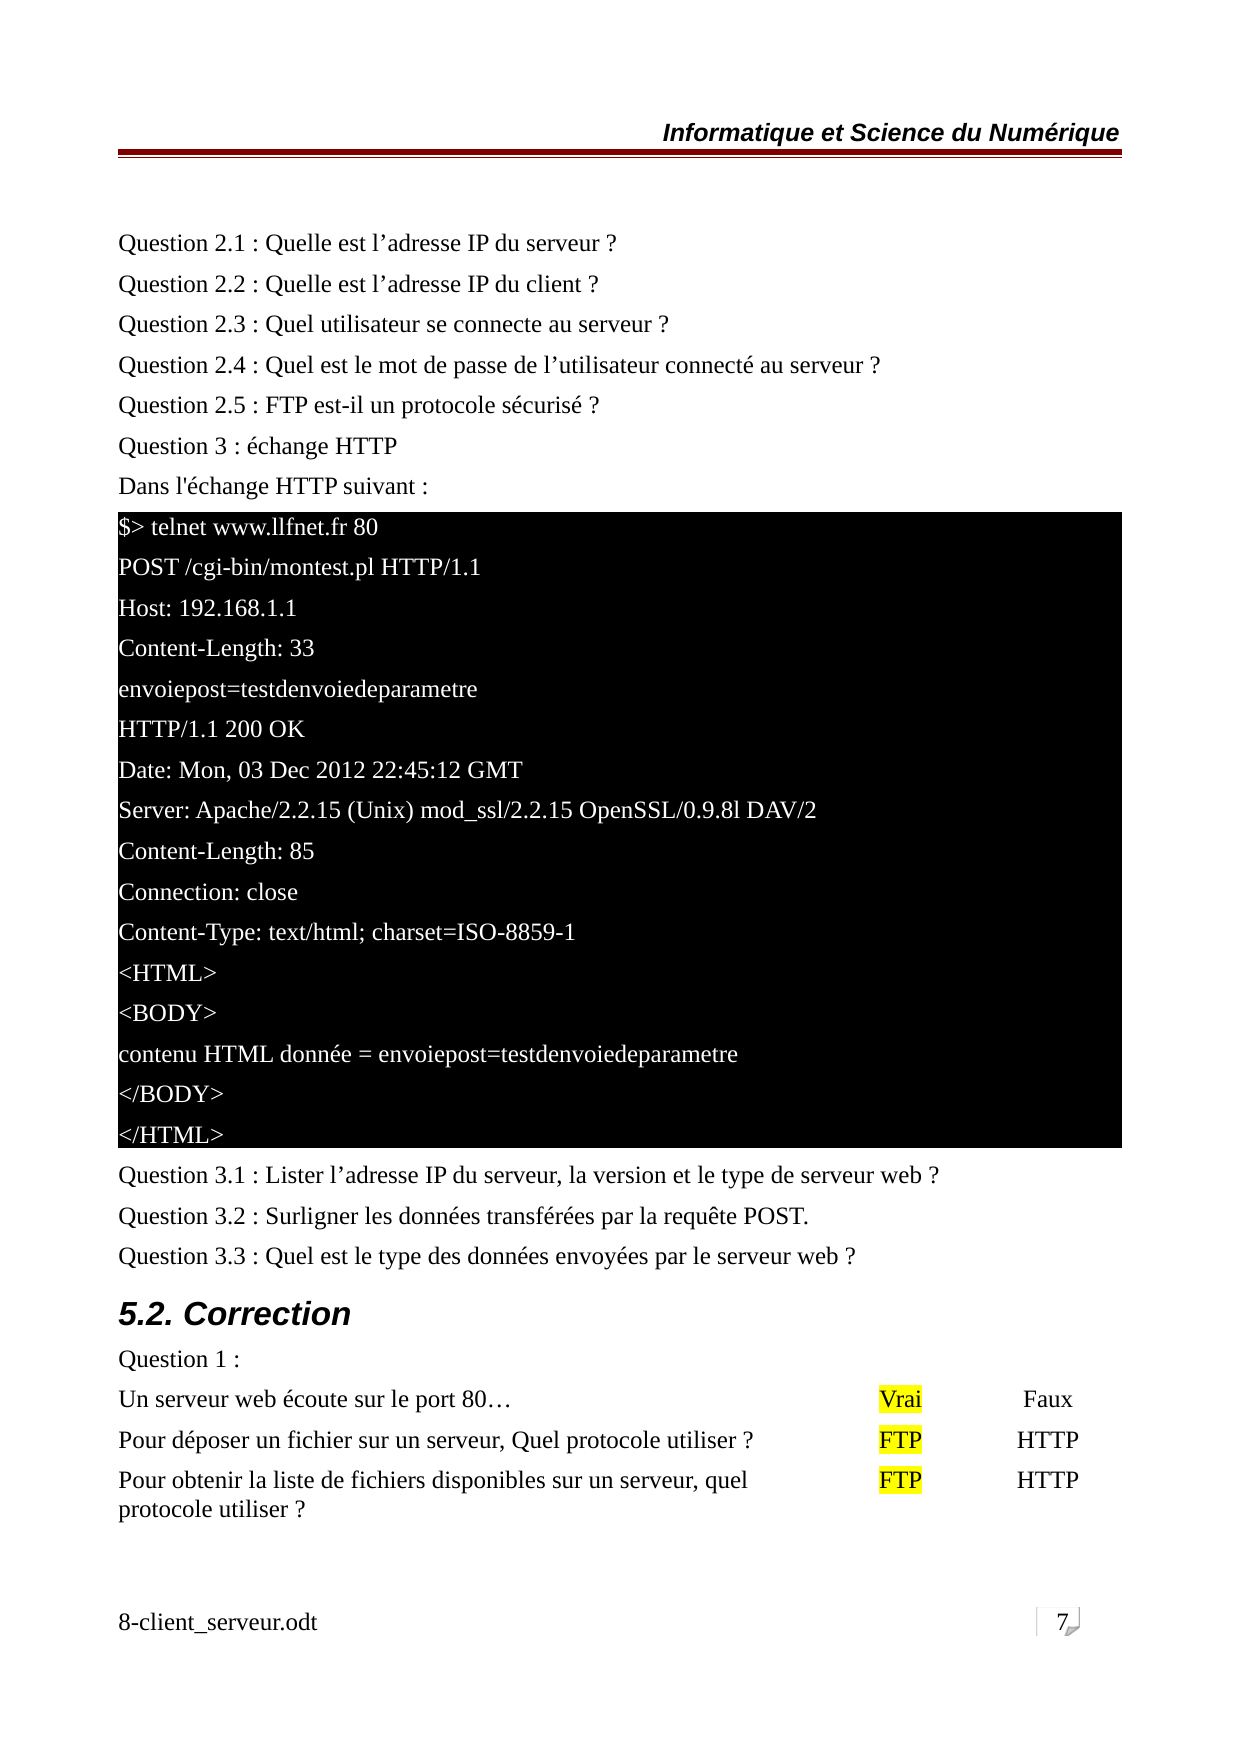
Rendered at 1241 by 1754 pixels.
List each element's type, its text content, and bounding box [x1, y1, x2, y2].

text Question 2.3 : Quel utilisateur se connecte au serveur ? [118, 309, 1122, 338]
table_cell FTP [827, 1425, 974, 1466]
subtitle 5.2. Correction [118, 1294, 1122, 1332]
text Question 2.4 : Quel est le mot de passe de l’utilisateur connecté au serveur ? [118, 350, 1122, 379]
text Question 3.1 : Lister l’adresse IP du serveur, la version et le type de serveur web ? [118, 1160, 1122, 1189]
text Question 3.2 : Surligner les données transférées par la requête POST. [118, 1201, 1122, 1229]
text Question 3.3 : Quel est le type des données envoyées par le serveur web ? [118, 1241, 1122, 1270]
text Question 2.5 : FTP est-il un protocole sécurisé ? [118, 390, 1122, 419]
table_header Vrai [827, 1385, 974, 1425]
text envoiepost=testdenvoiedeparametre [118, 674, 1122, 703]
text Connection: close [118, 877, 1122, 905]
table_header Un serveur web écoute sur le port 80… [118, 1385, 827, 1425]
text </BODY> [118, 1079, 1122, 1108]
text Question 1 : [118, 1344, 1122, 1373]
text Question 2.1 : Quelle est l’adresse IP du serveur ? [118, 228, 1122, 257]
text Host: 192.168.1.1 [118, 593, 1122, 622]
text <BODY> [118, 998, 1122, 1027]
table_cell Pour déposer un fichier sur un serveur, Quel protocole utiliser ? [118, 1425, 827, 1466]
table_header Faux [974, 1385, 1122, 1425]
text </HTML> [118, 1120, 1122, 1148]
table_cell FTP [827, 1466, 974, 1535]
text Content-Length: 33 [118, 633, 1122, 662]
text $> telnet www.llfnet.fr 80 [118, 512, 1122, 541]
text <HTML> [118, 958, 1122, 986]
table_cell HTTP [974, 1425, 1122, 1466]
text Content-Length: 85 [118, 836, 1122, 865]
text Content-Type: text/html; charset=ISO-8859-1 [118, 917, 1122, 946]
text Question 3 : échange HTTP [118, 431, 1122, 460]
text POST /cgi-bin/montest.pl HTTP/1.1 [118, 552, 1122, 581]
text Date: Mon, 03 Dec 2012 22:45:12 GMT [118, 755, 1122, 784]
table_cell Pour obtenir la liste de fichiers disponibles sur un serveur, quel protocole utiliser ? [118, 1466, 827, 1535]
text contenu HTML donnée = envoiepost=testdenvoiedeparametre [118, 1039, 1122, 1067]
text Question 2.2 : Quelle est l’adresse IP du client ? [118, 269, 1122, 298]
text Dans l'échange HTTP suivant : [118, 471, 1122, 500]
text Server: Apache/2.2.15 (Unix) mod_ssl/2.2.15 OpenSSL/0.9.8l DAV/2 [118, 796, 1122, 824]
table_cell HTTP [974, 1466, 1122, 1535]
text HTTP/1.1 200 OK [118, 714, 1122, 743]
